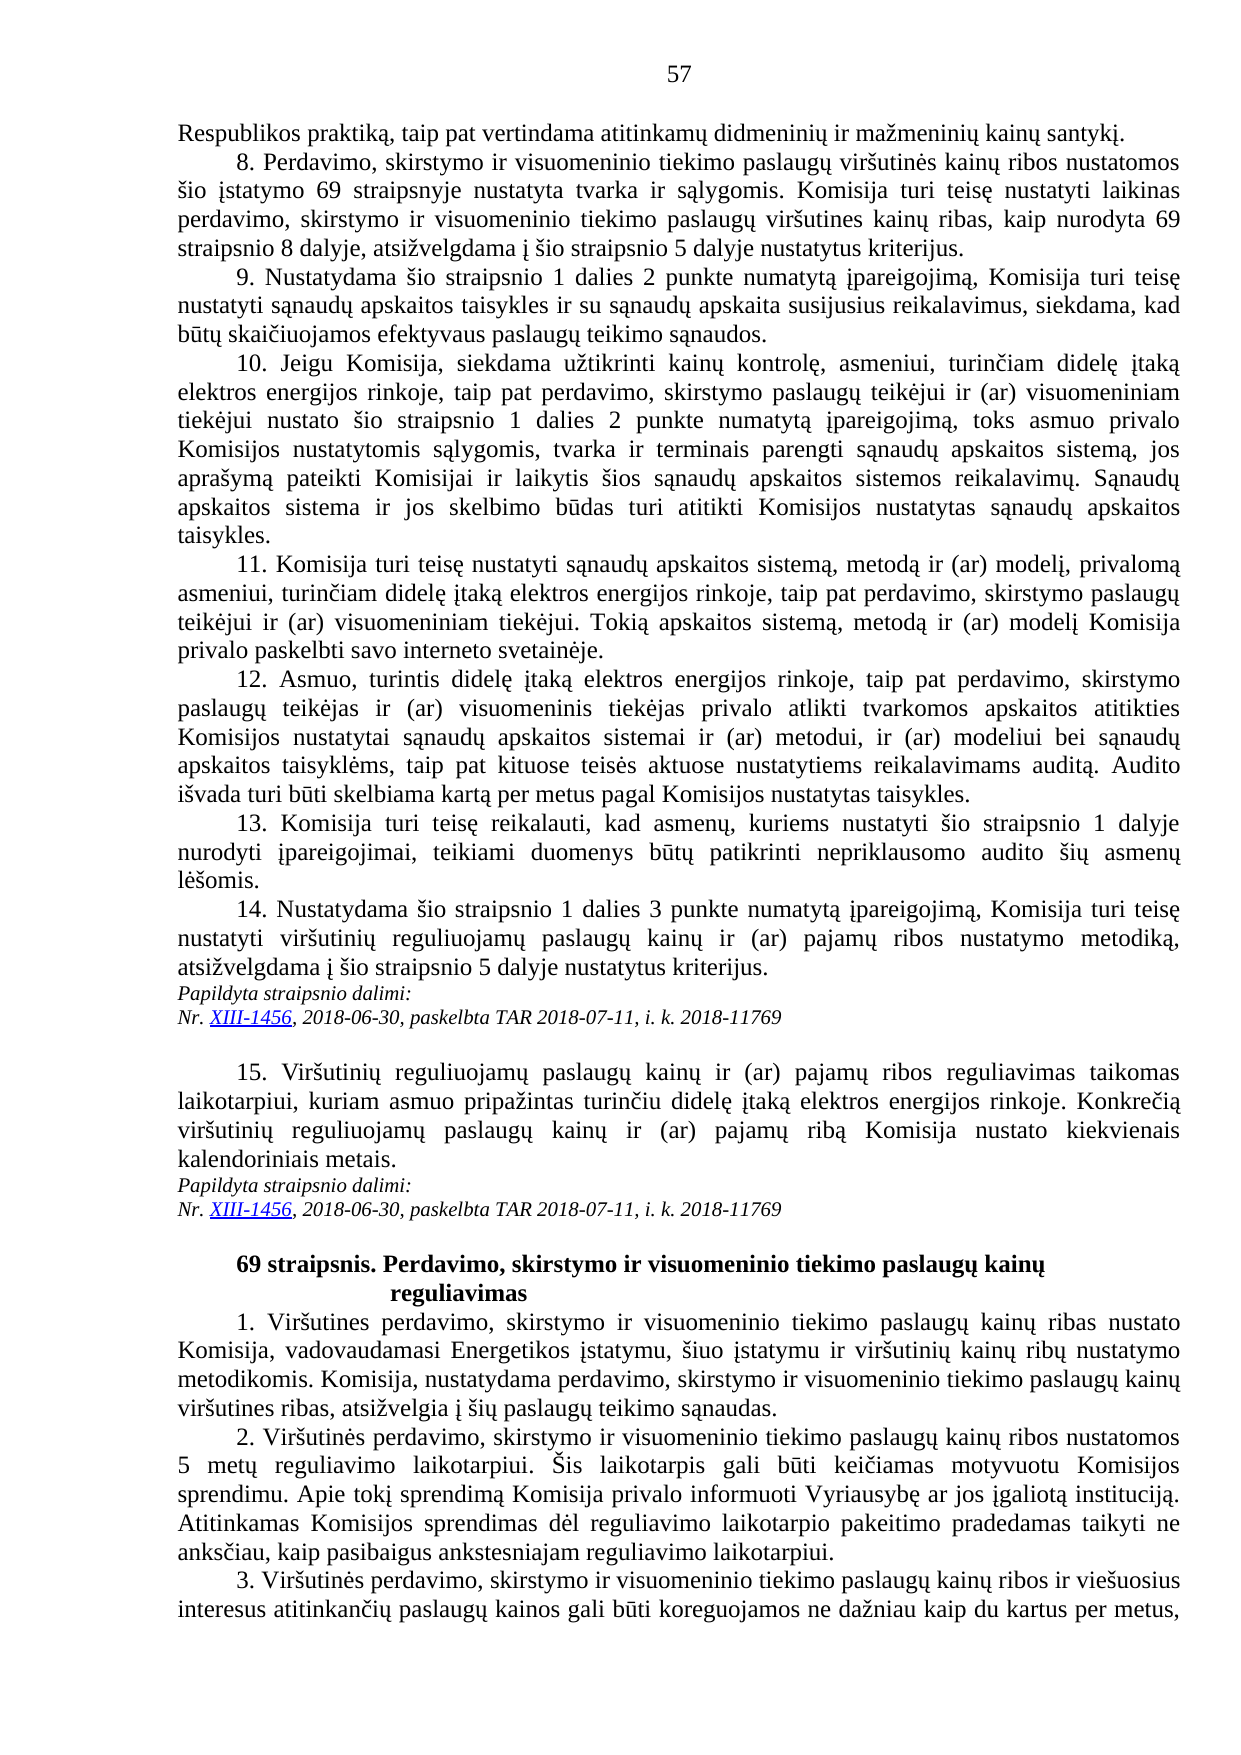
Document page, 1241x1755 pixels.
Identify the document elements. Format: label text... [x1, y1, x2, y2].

text 12. Asmuo, turintis didelę įtaką elektros energijos rinkoje, taip pat perdavimo, skirstymo paslaugų teikėjas ir (ar) visuomeninis tiekėjas privalo atlikti tvarkomos apskaitos atitikties Komisijos nustatytai sąnaudų apskaitos sistemai ir (ar) metodui, ir (ar) modeliui bei sąnaudų apskaitos taisyklėms, taip pat kituose teisės aktuose nustatytiems reikalavimams auditą. Audito išvada turi būti skelbiama kartą per metus pagal Komisijos nustatytas taisykles. [177, 664, 1181, 808]
text 69 straipsnis. Perdavimo, skirstymo ir visuomeninio tiekimo paslaugų kainų reguliavimas [236, 1249, 1181, 1307]
text 2. Viršutinės perdavimo, skirstymo ir visuomeninio tiekimo paslaugų kainų ribos nustatomos 5 metų reguliavimo laikotarpiui. Šis laikotarpis gali būti keičiamas motyvuotu Komisijos sprendimu. Apie tokį sprendimą Komisija privalo informuoti Vyriausybę ar jos įgaliotą instituciją. Atitinkamas Komisijos sprendimas dėl reguliavimo laikotarpio pakeitimo pradedamas taikyti ne anksčiau, kaip pasibaigus ankstesniajam reguliavimo laikotarpiui. [177, 1422, 1181, 1566]
text Papildyta straipsnio dalimi: [177, 1172, 1181, 1197]
text 14. Nustatydama šio straipsnio 1 dalies 3 punkte numatytą įpareigojimą, Komisija turi teisę nustatyti viršutinių reguliuojamų paslaugų kainų ir (ar) pajamų ribos nustatymo metodiką, atsižvelgdama į šio straipsnio 5 dalyje nustatytus kriterijus. [177, 894, 1181, 981]
text 15. Viršutinių reguliuojamų paslaugų kainų ir (ar) pajamų ribos reguliavimas taikomas laikotarpiui, kuriam asmuo pripažintas turinčiu didelę įtaką elektros energijos rinkoje. Konkrečią viršutinių reguliuojamų paslaugų kainų ir (ar) pajamų ribą Komisija nustato kiekvienais kalendoriniais metais. [177, 1057, 1181, 1172]
text Papildyta straipsnio dalimi: [177, 981, 1181, 1005]
text 1. Viršutines perdavimo, skirstymo ir visuomeninio tiekimo paslaugų kainų ribas nustato Komisija, vadovaudamasi Energetikos įstatymu, šiuo įstatymu ir viršutinių kainų ribų nustatymo metodikomis. Komisija, nustatydama perdavimo, skirstymo ir visuomeninio tiekimo paslaugų kainų viršutines ribas, atsižvelgia į šių paslaugų teikimo sąnaudas. [177, 1307, 1181, 1422]
text 13. Komisija turi teisę reikalauti, kad asmenų, kuriems nustatyti šio straipsnio 1 dalyje nurodyti įpareigojimai, teikiami duomenys būtų patikrinti nepriklausomo audito šių asmenų lėšomis. [177, 808, 1181, 894]
text 3. Viršutinės perdavimo, skirstymo ir visuomeninio tiekimo paslaugų kainų ribos ir viešuosius interesus atitinkančių paslaugų kainos gali būti koreguojamos ne dažniau kaip du kartus per metus, [177, 1566, 1181, 1623]
text Respublikos praktiką, taip pat vertindama atitinkamų didmeninių ir mažmeninių kainų santykį. [177, 118, 1181, 147]
text 11. Komisija turi teisę nustatyti sąnaudų apskaitos sistemą, metodą ir (ar) modelį, privalomą asmeniui, turinčiam didelę įtaką elektros energijos rinkoje, taip pat perdavimo, skirstymo paslaugų teikėjui ir (ar) visuomeniniam tiekėjui. Tokią apskaitos sistemą, metodą ir (ar) modelį Komisija privalo paskelbti savo interneto svetainėje. [177, 549, 1181, 664]
text 10. Jeigu Komisija, siekdama užtikrinti kainų kontrolę, asmeniui, turinčiam didelę įtaką elektros energijos rinkoje, taip pat perdavimo, skirstymo paslaugų teikėjui ir (ar) visuomeniniam tiekėjui nustato šio straipsnio 1 dalies 2 punkte numatytą įpareigojimą, toks asmuo privalo Komisijos nustatytomis sąlygomis, tvarka ir terminais parengti sąnaudų apskaitos sistemą, jos aprašymą pateikti Komisijai ir laikytis šios sąnaudų apskaitos sistemos reikalavimų. Sąnaudų apskaitos sistema ir jos skelbimo būdas turi atitikti Komisijos nustatytas sąnaudų apskaitos taisykles. [177, 348, 1181, 549]
text 9. Nustatydama šio straipsnio 1 dalies 2 punkte numatytą įpareigojimą, Komisija turi teisę nustatyti sąnaudų apskaitos taisykles ir su sąnaudų apskaita susijusius reikalavimus, siekdama, kad būtų skaičiuojamos efektyvaus paslaugų teikimo sąnaudos. [177, 262, 1181, 348]
text 8. Perdavimo, skirstymo ir visuomeninio tiekimo paslaugų viršutinės kainų ribos nustatomos šio įstatymo 69 straipsnyje nustatyta tvarka ir sąlygomis. Komisija turi teisę nustatyti laikinas perdavimo, skirstymo ir visuomeninio tiekimo paslaugų viršutines kainų ribas, kaip nurodyta 69 straipsnio 8 dalyje, atsižvelgdama į šio straipsnio 5 dalyje nustatytus kriterijus. [177, 147, 1181, 262]
text Nr. XIII-1456, 2018-06-30, paskelbta TAR 2018-07-11, i. k. 2018-11769 [177, 1197, 1181, 1221]
text Nr. XIII-1456, 2018-06-30, paskelbta TAR 2018-07-11, i. k. 2018-11769 [177, 1005, 1181, 1029]
